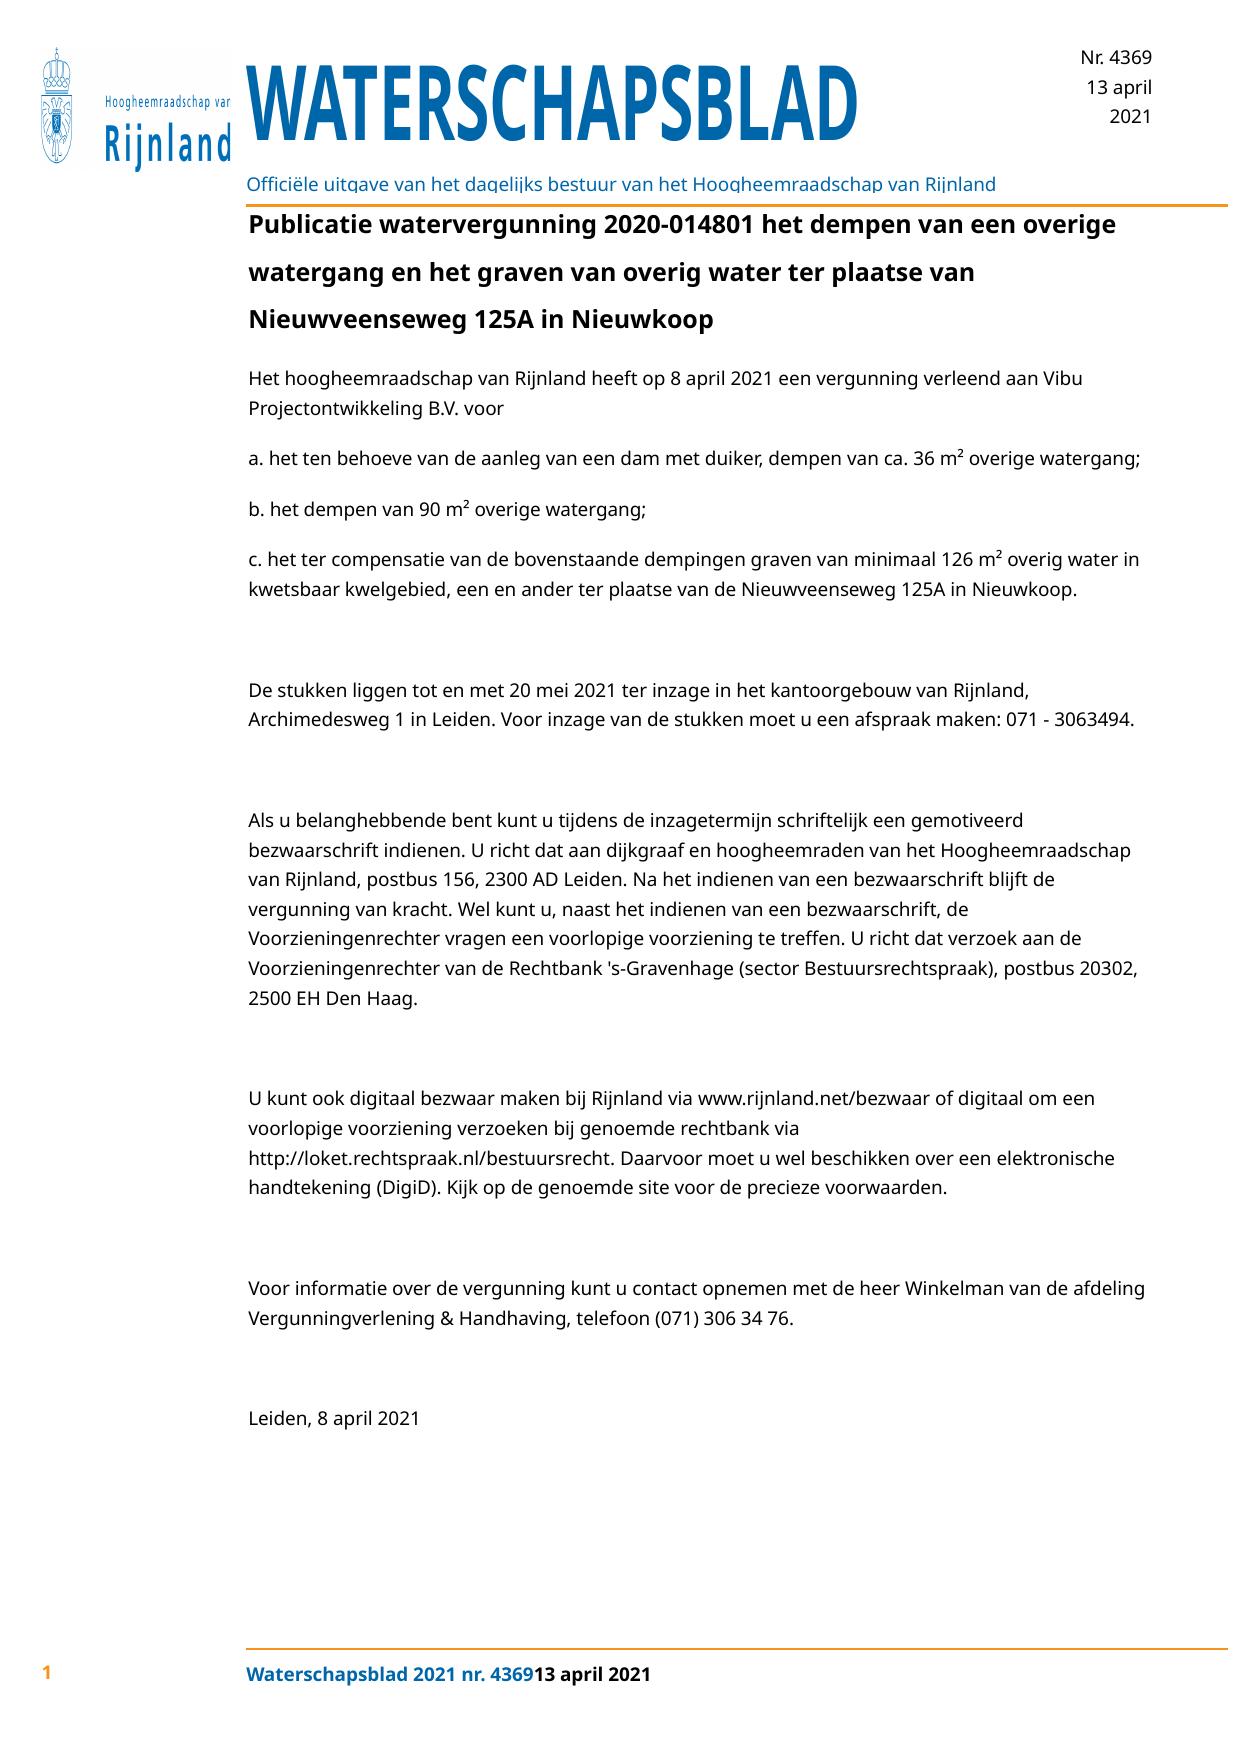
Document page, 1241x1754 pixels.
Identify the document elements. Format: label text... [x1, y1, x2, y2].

text c. het ter compensatie van de bovenstaande dempingen graven van minimaal 126 m² overig water in kwetsbaar kwelgebied, een en ander ter plaatse van de Nieuwveenseweg 125A in Nieuwkoop. [248, 546, 1152, 602]
text b. het dempen van 90 m² overige watergang; [248, 496, 1152, 522]
text Leiden, 8 april 2021 [248, 1406, 1152, 1431]
text a. het ten behoeve van de aanleg van een dam met duiker, dempen van ca. 36 m² overige watergang; [248, 446, 1152, 471]
picture [41, 47, 231, 172]
text Het hoogheemraadschap van Rijnland heeft op 8 april 2021 een vergunning verleend aan Vibu Projectontwikkeling B.V. voor [248, 366, 1152, 421]
text Als u belanghebbende bent kunt u tijdens de inzagetermijn schriftelijk een gemotiveerd bezwaarschrift indienen. U richt dat aan dijkgraaf en hoogheemraden van het Hoogheemraadschap van Rijnland, postbus 156, 2300 AD Leiden. Na het indienen van een bezwaarschrift blijft de vergunning van kracht. Wel kunt u, naast het indienen van een bezwaarschrift, de Voorzieningenrechter vragen een voorlopige voorziening te treffen. U richt dat verzoek aan de Voorzieningenrechter van de Rechtbank 's-Gravenhage (sector Bestuursrechtspraak), postbus 20302, 2500 EH Den Haag. [248, 807, 1152, 1010]
text Publicatie watervergunning 2020-014801 het dempen van een overige watergang en het graven van overig water ter plaatse van Nieuwveenseweg 125A in Nieuwkoop [248, 207, 1152, 336]
text U kunt ook digitaal bezwaar maken bij Rijnland via www.rijnland.net/bezwaar of digitaal om een voorlopige voorziening verzoeken bij genoemde rechtbank via http://loket.rechtspraak.nl/bestuursrecht. Daarvoor moet u wel beschikken over een elektronische handtekening (DigiD). Kijk op de genoemde site voor de precieze voorwaarden. [248, 1086, 1152, 1200]
text De stukken liggen tot en met 20 mei 2021 ter inzage in het kantoorgebouw van Rijnland, Archimedesweg 1 in Leiden. Voor inzage van de stukken moet u een afspraak maken: 071 - 3063494. [248, 677, 1152, 732]
text Voor informatie over de vergunning kunt u contact opnemen met de heer Winkelman van de afdeling Vergunningverlening & Handhaving, telefoon (071) 306 34 76. [248, 1275, 1152, 1330]
